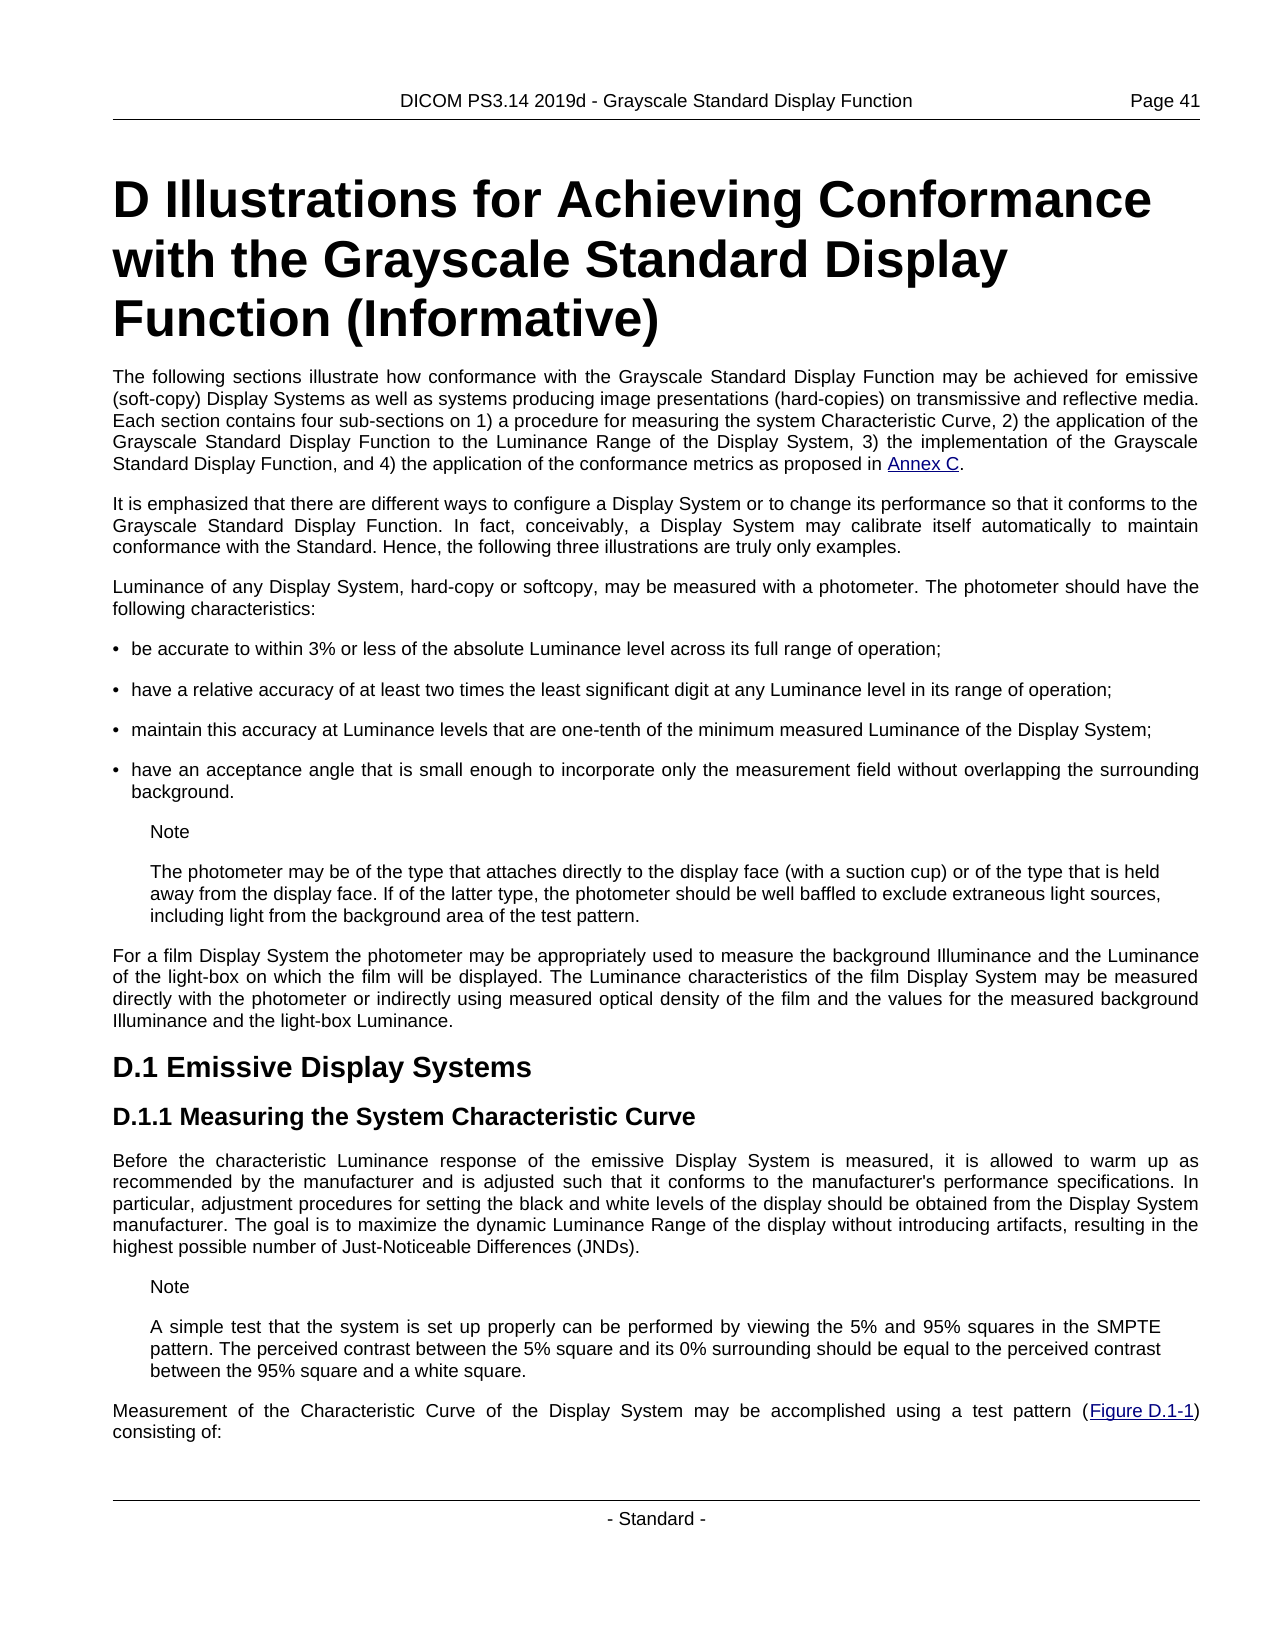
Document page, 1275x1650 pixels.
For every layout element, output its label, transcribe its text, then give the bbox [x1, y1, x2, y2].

text • be accurate to within 3% or less of the absolute Luminance level across its full range of operation; [112, 638, 1200, 660]
text • have a relative accuracy of at least two times the least significant digit at any Luminance level in its range of operation; [112, 678, 1200, 700]
text • have an acceptance angle that is small enough to incorporate only the measurement field without overlapping the surrounding background. [112, 759, 1200, 802]
text Note [150, 1276, 1162, 1298]
text The photometer may be of the type that attaches directly to the display face (with a suction cup) or of the type that is held away from the display face. If of the latter type, the photometer should be well baffled to exclude extraneous light sources, including light from the background area of the test pattern. [150, 861, 1162, 926]
text D Illustrations for Achieving Conformance with the Grayscale Standard Display Function (Informative) [112, 169, 1200, 347]
text Luminance of any Display System, hard-copy or softcopy, may be measured with a photometer. The photometer should have the following characteristics: [112, 576, 1200, 619]
text It is emphasized that there are different ways to configure a Display System or to change its performance so that it conforms to the Grayscale Standard Display Function. In fact, conceivably, a Display System may calibrate itself automatically to maintain conformance with the Standard. Hence, the following three illustrations are truly only examples. [112, 493, 1200, 557]
text • maintain this accuracy at Luminance levels that are one-tenth of the minimum measured Luminance of the Display System; [112, 719, 1200, 740]
text Note [150, 821, 1162, 842]
text The following sections illustrate how conformance with the Grayscale Standard Display Function may be achieved for emissive (soft-copy) Display Systems as well as systems producing image presentations (hard-copies) on transmissive and reflective media. Each section contains four sub-sections on 1) a procedure for measuring the system Characteristic Curve, 2) the application of the Grayscale Standard Display Function to the Luminance Range of the Display System, 3) the implementation of the Grayscale Standard Display Function, and 4) the application of the conformance metrics as proposed in Annex C. [112, 366, 1200, 474]
text Measurement of the Characteristic Curve of the Display System may be accomplished using a test pattern (Figure D.1-1) consisting of: [112, 1400, 1200, 1443]
text D.1 Emissive Display Systems [112, 1050, 1200, 1083]
text For a film Display System the photometer may be appropriately used to measure the background Illuminance and the Luminance of the light-box on which the film will be displayed. The Luminance characteristics of the film Display System may be measured directly with the photometer or indirectly using measured optical density of the film and the values for the measured background Illuminance and the light-box Luminance. [112, 945, 1200, 1031]
text A simple test that the system is set up properly can be performed by viewing the 5% and 95% squares in the SMPTE pattern. The perceived contrast between the 5% square and its 0% surrounding should be equal to the perceived contrast between the 95% square and a white square. [150, 1316, 1162, 1381]
text Before the characteristic Luminance response of the emissive Display System is measured, it is allowed to warm up as recommended by the manufacturer and is adjusted such that it conforms to the manufacturer's performance specifications. In particular, adjustment procedures for setting the black and white levels of the display should be obtained from the Display System manufacturer. The goal is to maximize the dynamic Luminance Range of the display without introducing artifacts, resulting in the highest possible number of Just-Noticeable Differences (JNDs). [112, 1149, 1200, 1257]
text D.1.1 Measuring the System Characteristic Curve [112, 1102, 1200, 1131]
